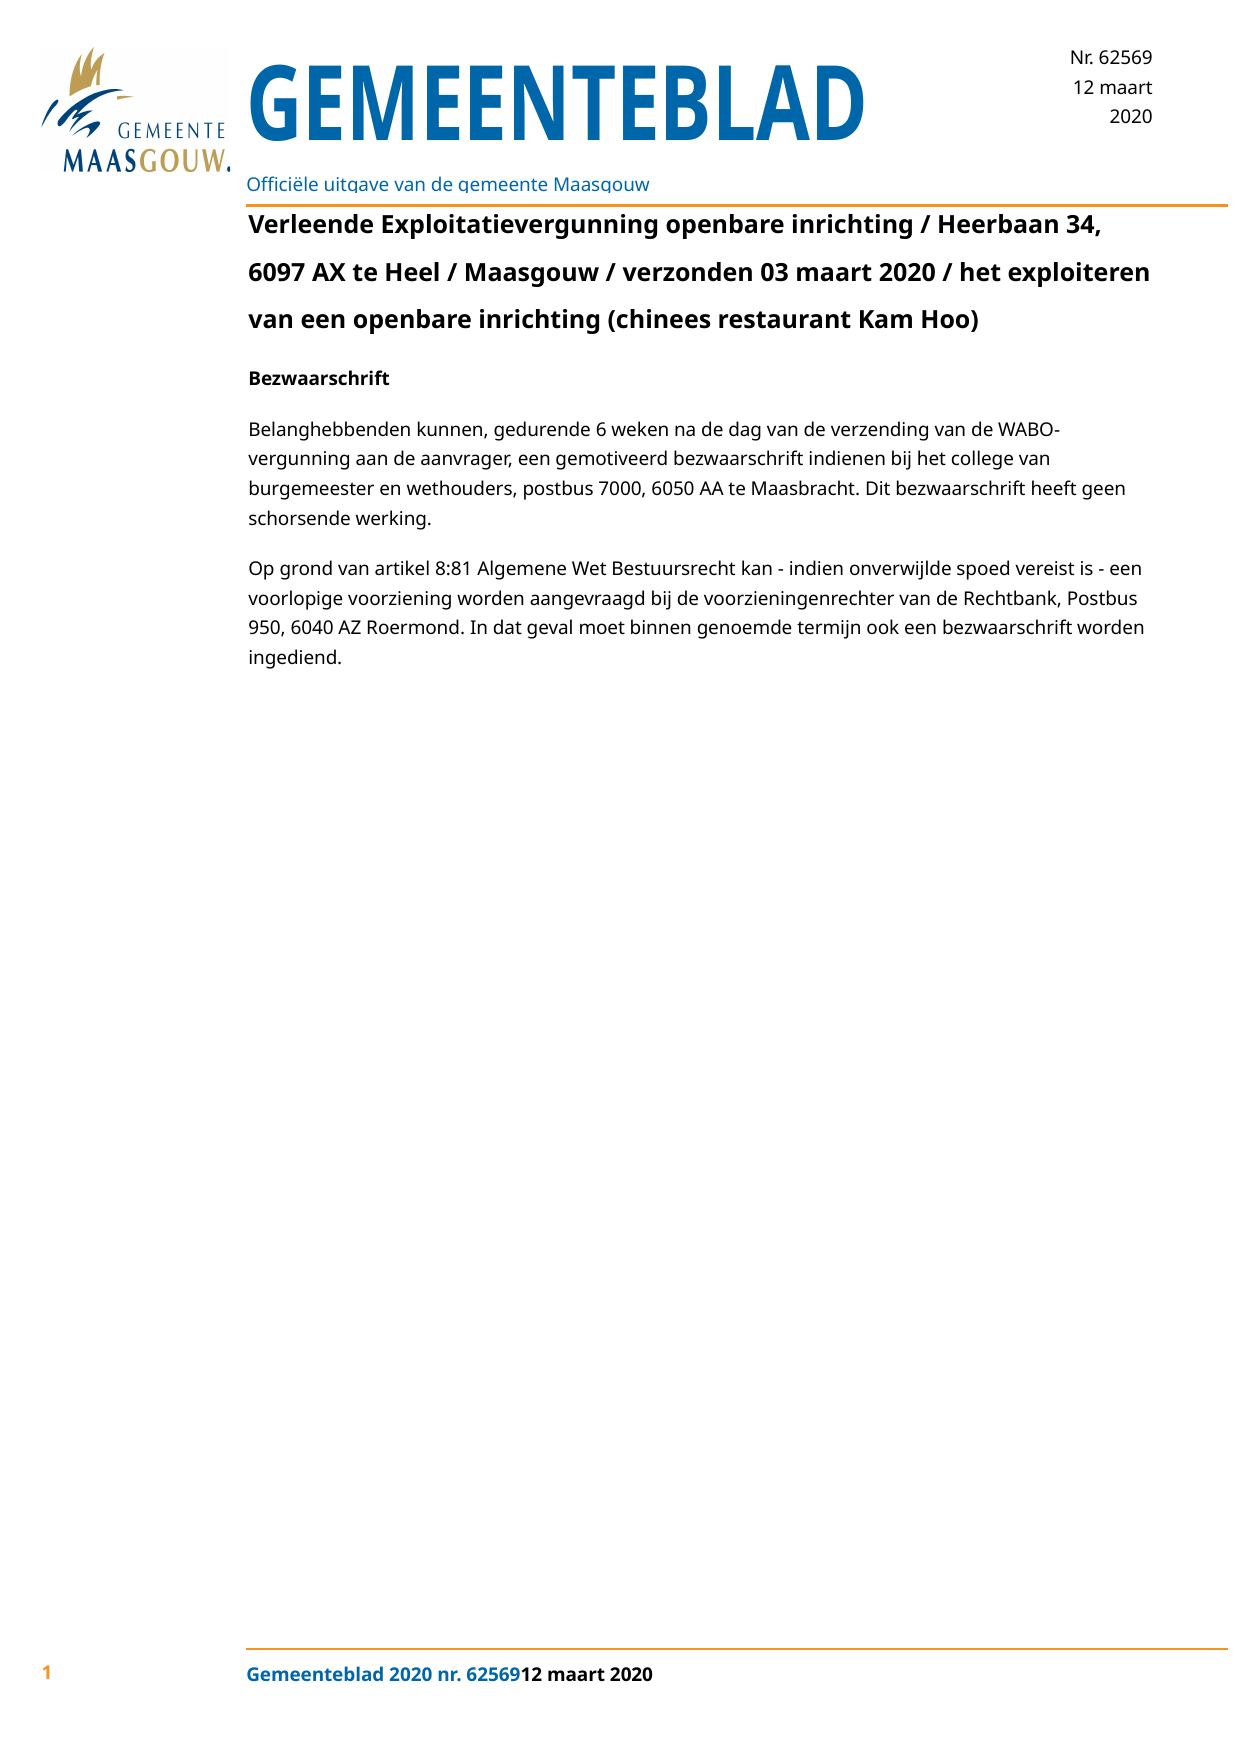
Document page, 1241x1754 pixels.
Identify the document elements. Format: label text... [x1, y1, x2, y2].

text Verleende Exploitatievergunning openbare inrichting / Heerbaan 34, 6097 AX te Heel / Maasgouw / verzonden 03 maart 2020 / het exploiteren van een openbare inrichting (chinees restaurant Kam Hoo) [248, 207, 1152, 336]
picture [41, 47, 231, 172]
text Belanghebbenden kunnen, gedurende 6 weken na de dag van de verzending van de WABO-vergunning aan de aanvrager, een gemotiveerd bezwaarschrift indienen bij het college van burgemeester en wethouders, postbus 7000, 6050 AA te Maasbracht. Dit bezwaarschrift heeft geen schorsende werking. [248, 416, 1152, 530]
text Bezwaarschrift [248, 366, 1152, 391]
text Op grond van artikel 8:81 Algemene Wet Bestuursrecht kan - indien onverwijlde spoed vereist is - een voorlopige voorziening worden aangevraagd bij de voorzieningenrechter van de Rechtbank, Postbus 950, 6040 AZ Roermond. In dat geval moet binnen genoemde termijn ook een bezwaarschrift worden ingediend. [248, 555, 1152, 669]
